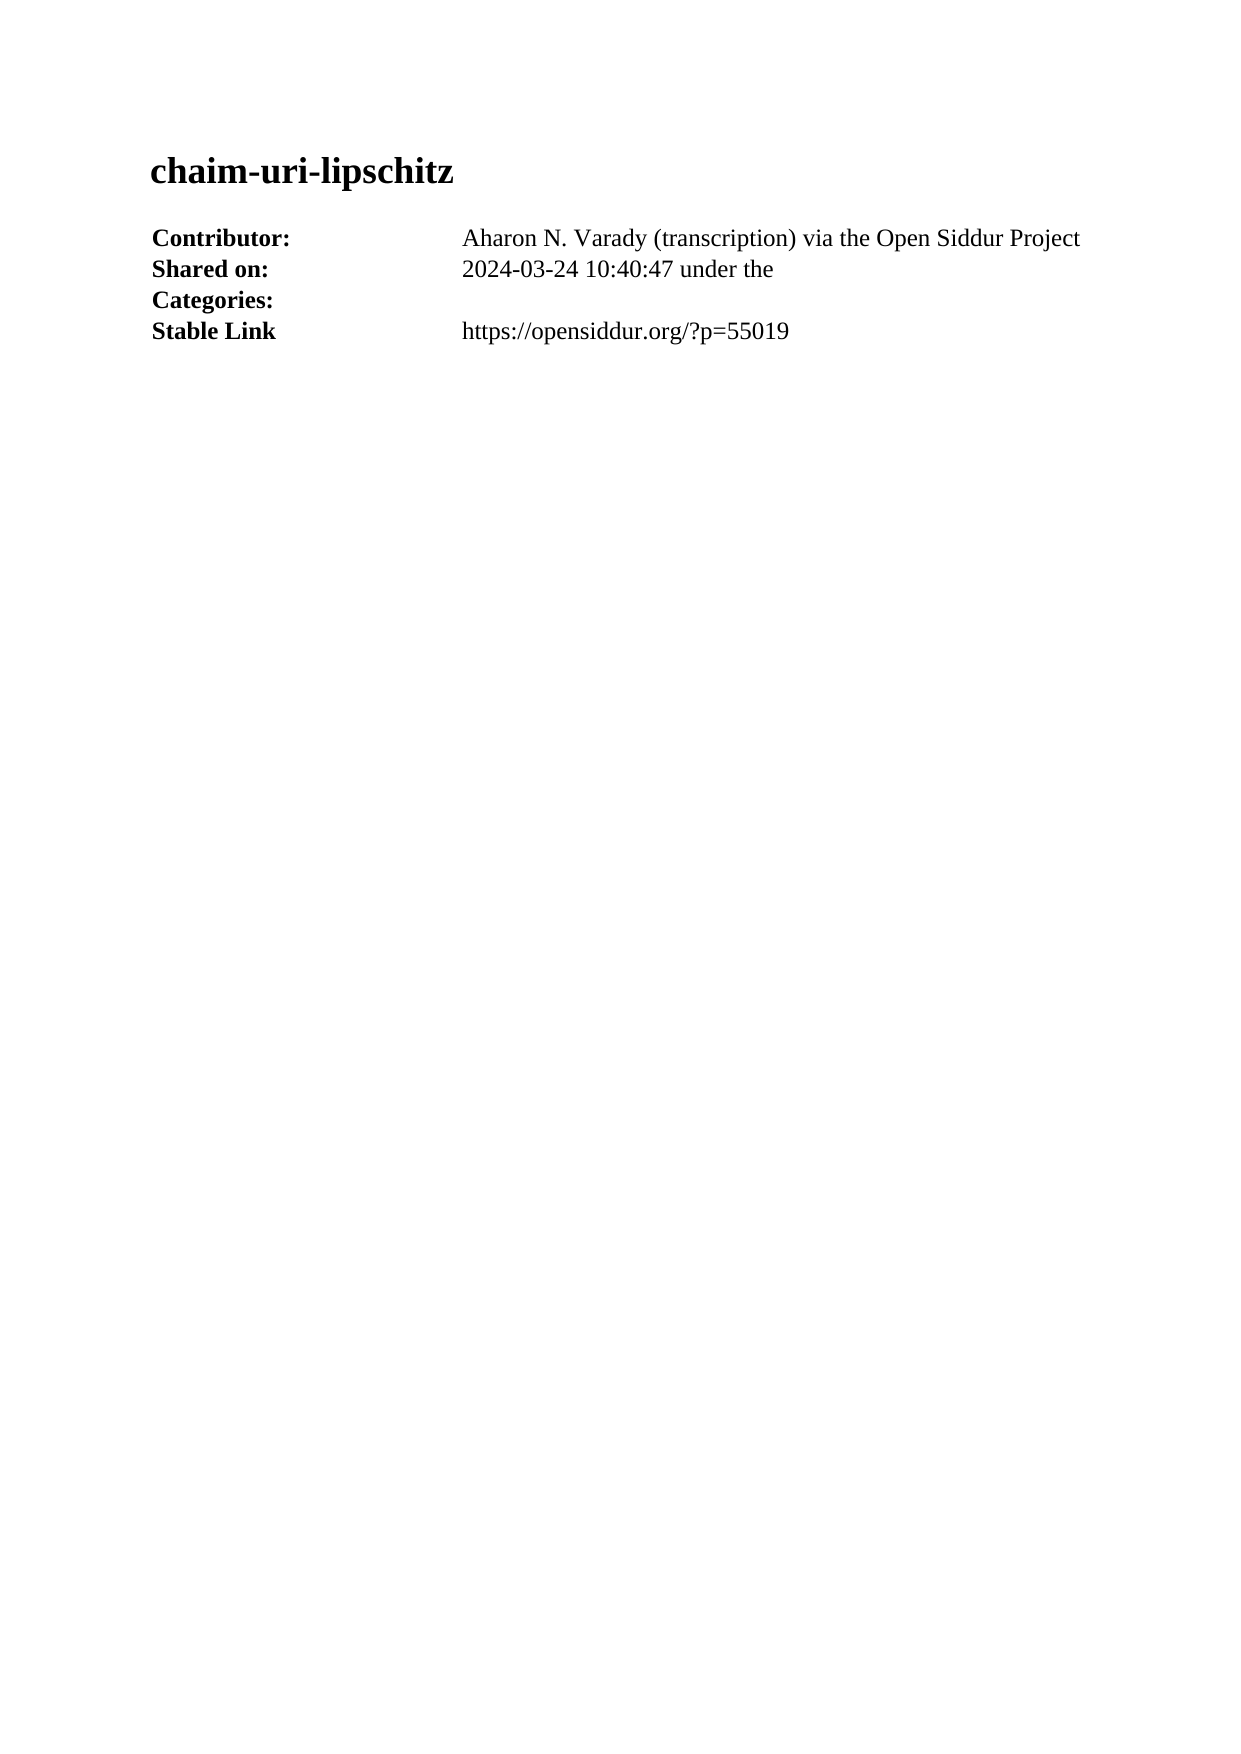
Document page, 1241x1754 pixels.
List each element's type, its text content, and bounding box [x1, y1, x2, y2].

table_cell Categories: [150, 284, 460, 315]
table_header Aharon N. Varady (transcription) via the Open Siddur Project [460, 223, 1090, 253]
table_cell 2024-03-24 10:40:47 under the [460, 254, 1090, 284]
subtitle chaim-uri-lipschitz [150, 150, 1090, 192]
table_cell Stable Link [150, 315, 460, 346]
table_header Contributor: [150, 223, 460, 253]
table_cell Shared on: [150, 254, 460, 284]
table_cell https://opensiddur.org/?p=55019 [460, 315, 1090, 346]
table_cell [460, 284, 1090, 315]
